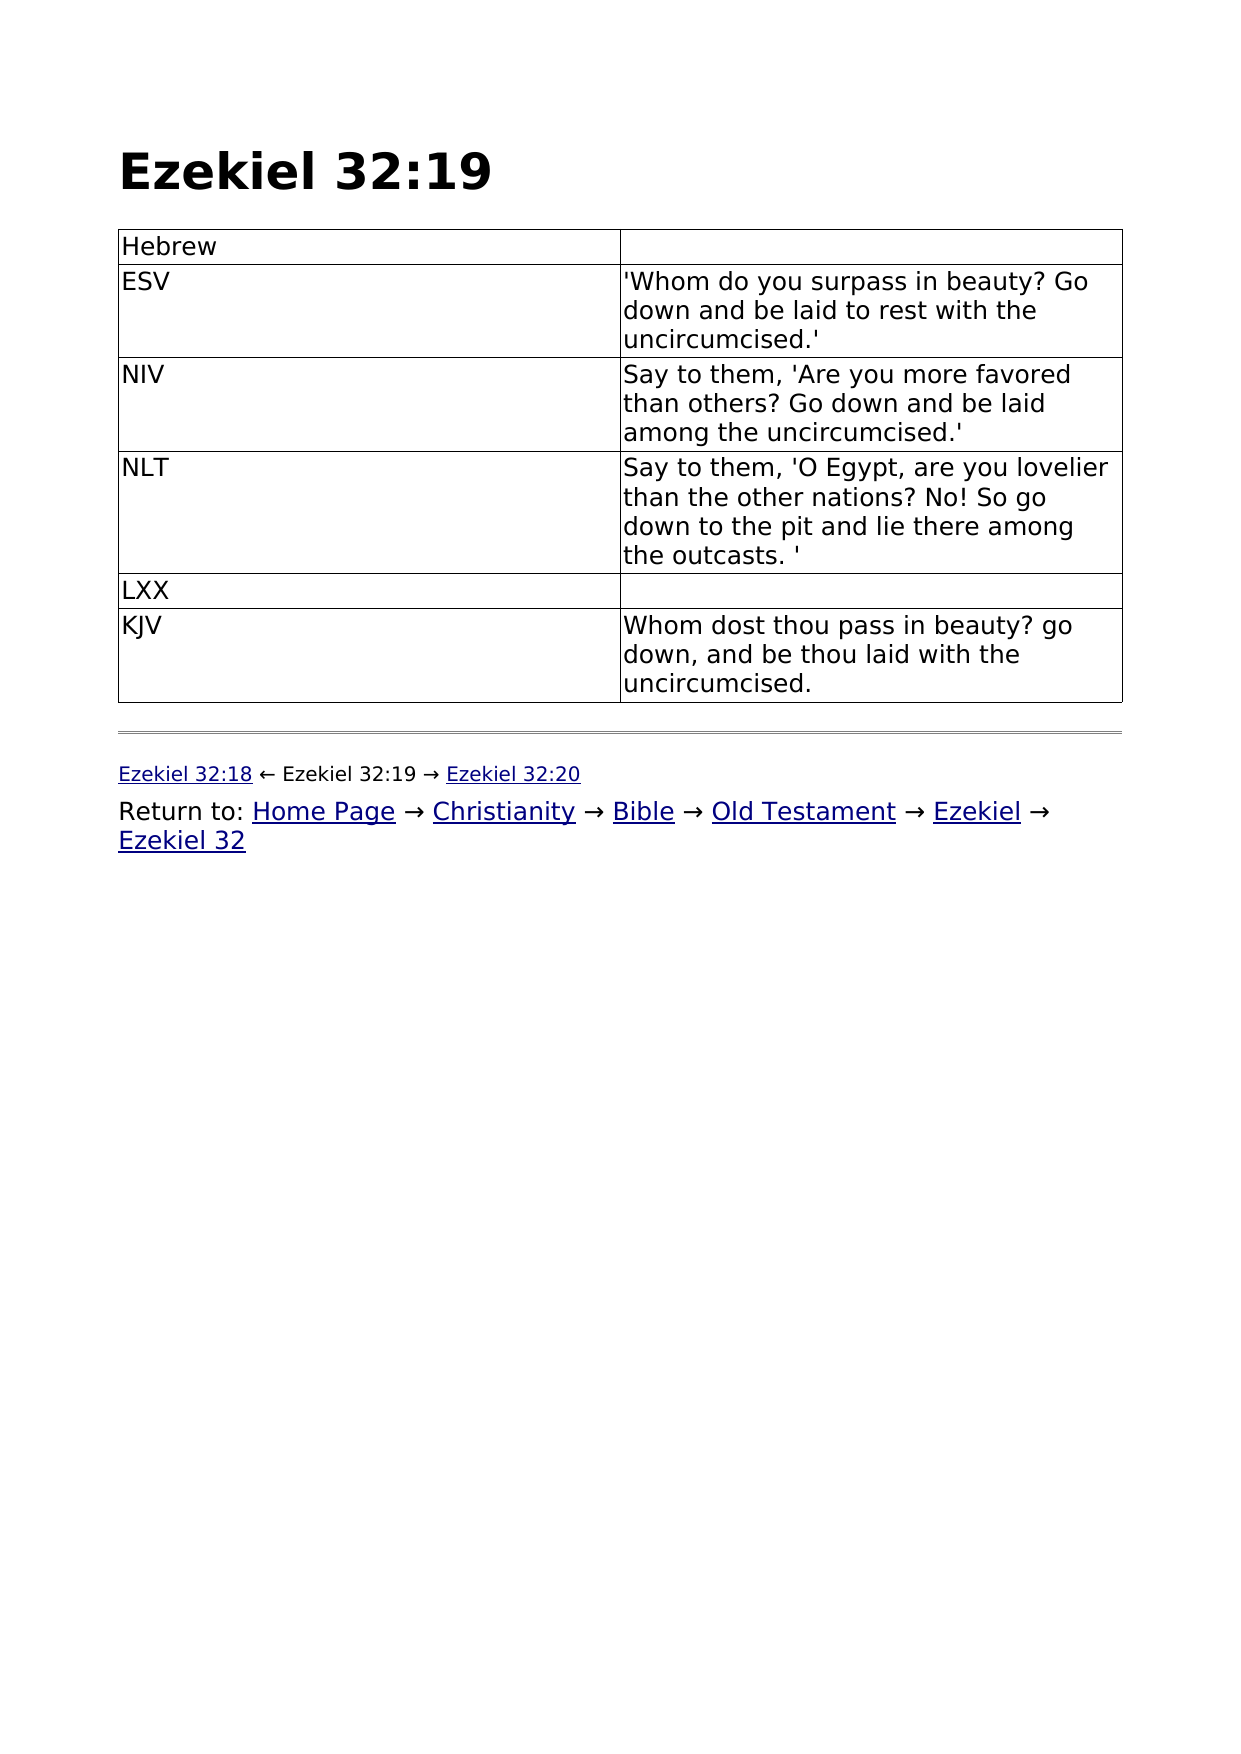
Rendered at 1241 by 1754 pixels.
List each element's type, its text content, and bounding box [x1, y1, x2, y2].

text Ezekiel 32:18 ← Ezekiel 32:19 → Ezekiel 32:20 [118, 763, 1122, 797]
table_cell ESV [119, 265, 620, 357]
table_cell Say to them, 'O Egypt, are you lovelier than the other nations? No! So go down to the pit and lie there among the outcasts. ' [621, 452, 1122, 573]
table_header Hebrew [119, 230, 620, 264]
table_cell Whom dost thou pass in beauty? go down, and be thou laid with the uncircumcised. [621, 609, 1122, 702]
text Return to: Home Page → Christianity → Bible → Old Testament → Ezekiel → Ezekiel 32 [118, 797, 1122, 855]
table_cell [621, 574, 1122, 608]
table_cell LXX [119, 574, 620, 608]
table_cell Say to them, 'Are you more favored than others? Go down and be laid among the uncircumcised.' [621, 358, 1122, 451]
table_cell NLT [119, 452, 620, 573]
subtitle Ezekiel 32:19 [118, 143, 1122, 201]
table_header [621, 230, 1122, 264]
table_cell 'Whom do you surpass in beauty? Go down and be laid to rest with the uncircumcised.' [621, 265, 1122, 357]
table_cell KJV [119, 609, 620, 702]
table_cell NIV [119, 358, 620, 451]
